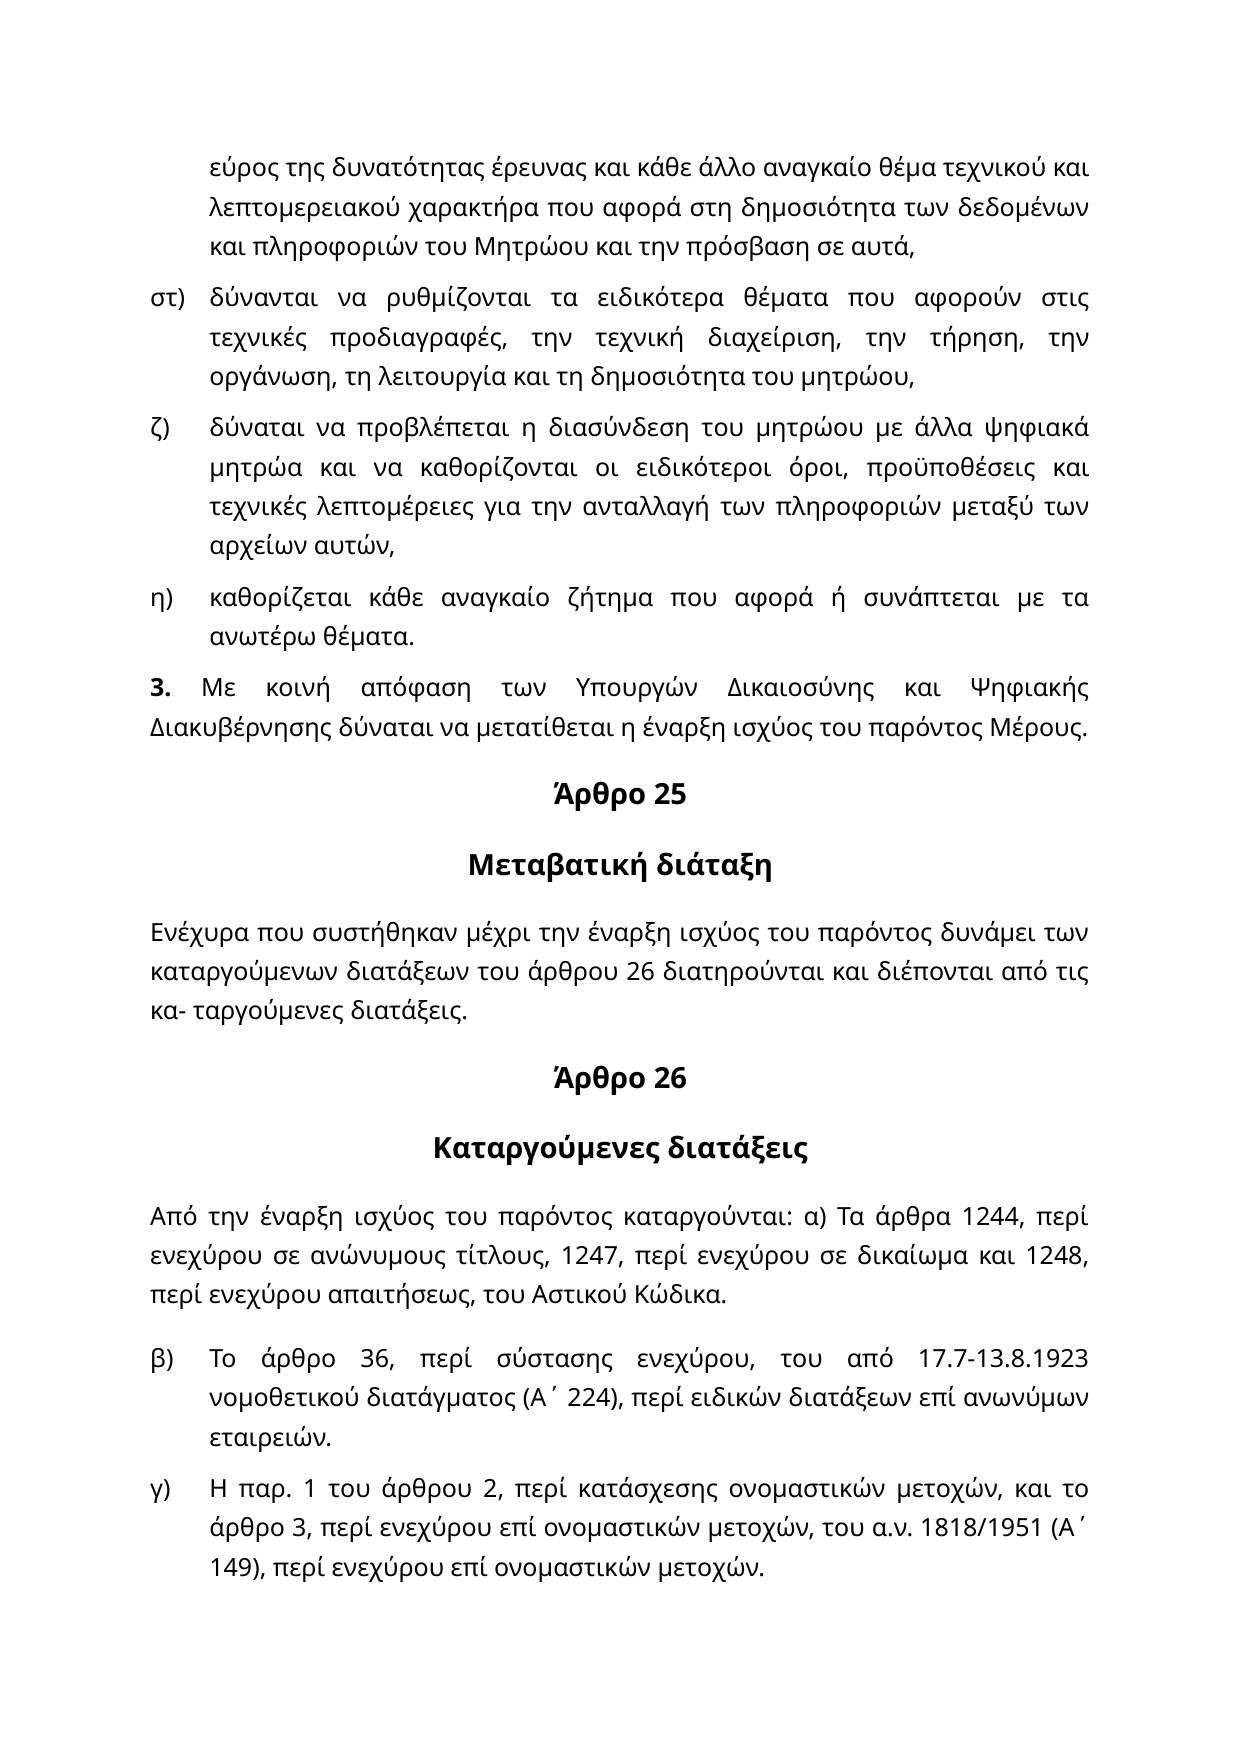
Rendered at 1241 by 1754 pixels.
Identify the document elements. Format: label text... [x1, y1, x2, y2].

list στ) δύνανται να ρυθμίζονται τα ειδικότερα θέματα που αφορούν στις τεχνικές προδιαγραφές, την τεχνική διαχείριση, την τήρηση, την οργάνωση, τη λειτουργία και τη δημοσιότητα του μητρώου, [150, 280, 1090, 392]
subtitle Μεταβατική διάταξη [150, 844, 1090, 884]
list η) καθορίζεται κάθε αναγκαίο ζήτημα που αφορά ή συνάπτεται με τα ανωτέρω θέματα. [150, 579, 1090, 652]
text 3. Με κοινή απόφαση των Υπουργών Δικαιοσύνης και Ψηφιακής Διακυβέρνησης δύναται να μετατίθεται η έναρξη ισχύος του παρόντος Μέρους. [150, 670, 1090, 743]
subtitle Άρθρο 25 [150, 773, 1090, 813]
list γ) Η παρ. 1 του άρθρου 2, περί κατάσχεσης ονομαστικών μετοχών, και το άρθρο 3, περί ενεχύρου επί ονομαστικών μετοχών, του α.ν. 1818/1951 (Α΄ 149), περί ενεχύρου επί ονομαστικών μετοχών. [150, 1471, 1090, 1583]
subtitle Καταργούμενες διατάξεις [150, 1128, 1090, 1167]
text Ενέχυρα που συστήθηκαν μέχρι την έναρξη ισχύος του παρόντος δυνάμει των καταργούμενων διατάξεων του άρθρου 26 διατηρούνται και διέπονται από τις κα- ταργούμενες διατάξεις. [150, 914, 1090, 1027]
list εύρος της δυνατότητας έρευνας και κάθε άλλο αναγκαίο θέμα τεχνικού και λεπτομερειακού χαρακτήρα που αφορά στη δημοσιότητα των δεδομένων και πληροφοριών του Μητρώου και την πρόσβαση σε αυτά, [150, 150, 1090, 262]
text Από την έναρξη ισχύος του παρόντος καταργούνται: α) Τα άρθρα 1244, περί ενεχύρου σε ανώνυμους τίτλους, 1247, περί ενεχύρου σε δικαίωμα και 1248, περί ενεχύρου απαιτήσεως, του Αστικού Κώδικα. [150, 1198, 1090, 1311]
subtitle Άρθρο 26 [150, 1057, 1090, 1097]
list β) Το άρθρο 36, περί σύστασης ενεχύρου, του από 17.7-13.8.1923 νομοθετικού διατάγματος (Α΄ 224), περί ειδικών διατάξεων επί ανωνύμων εταιρειών. [150, 1341, 1090, 1453]
list ζ) δύναται να προβλέπεται η διασύνδεση του μητρώου με άλλα ψηφιακά μητρώα και να καθορίζονται οι ειδικότεροι όροι, προϋποθέσεις και τεχνικές λεπτομέρειες για την ανταλλαγή των πληροφοριών μεταξύ των αρχείων αυτών, [150, 410, 1090, 562]
